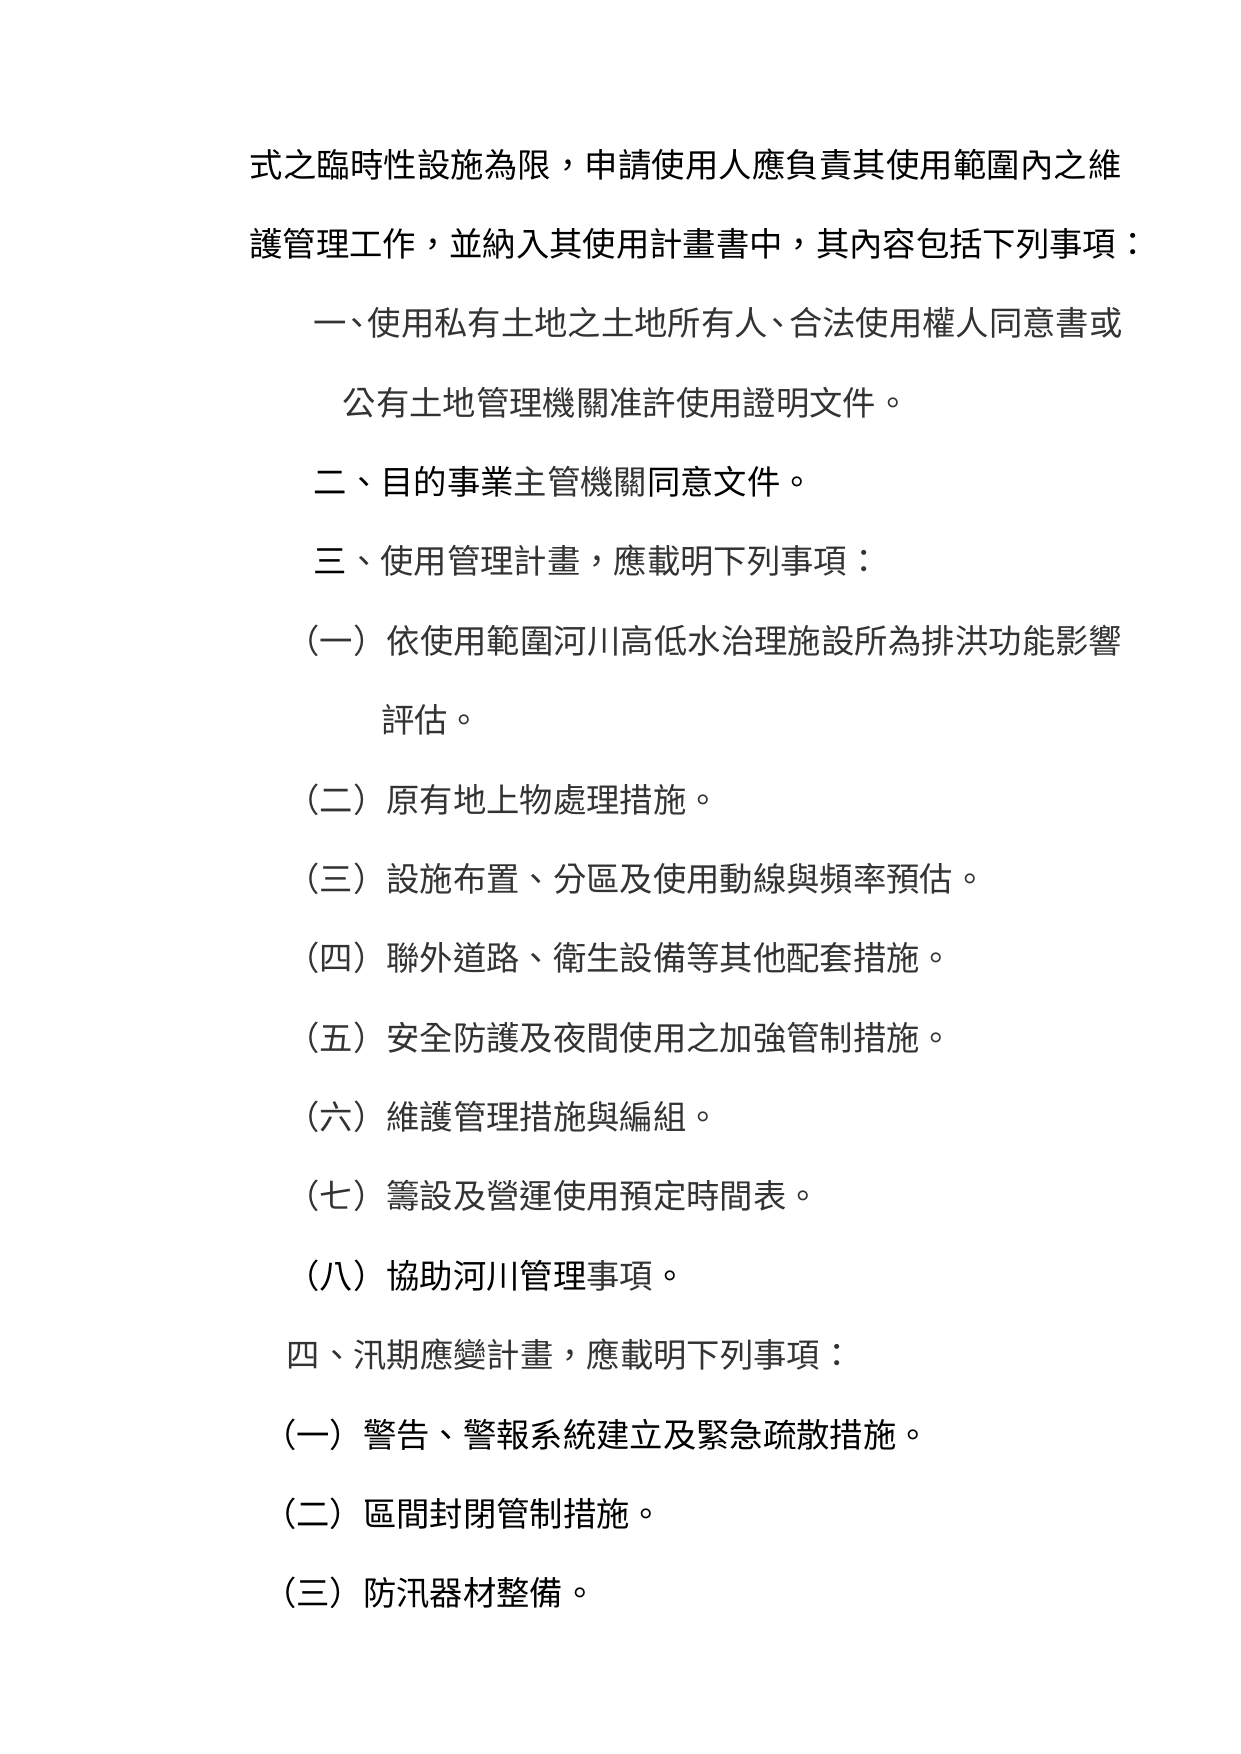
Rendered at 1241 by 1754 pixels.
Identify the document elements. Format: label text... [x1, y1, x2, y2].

text （五）安全防護及夜間使用之加強管制措施。 [286, 996, 1122, 1075]
text （三）設施布置、分區及使用動線與頻率預估。 [286, 837, 1122, 917]
text （一）警告、警報系統建立及緊急疏散措施。 [196, 1393, 1122, 1472]
text （二）區間封閉管制措施。 [196, 1472, 1122, 1552]
text 一、使用私有土地之土地所有人、合法使用權人同意書或公有土地管理機關准許使用證明文件。 [313, 282, 1122, 440]
text 四、汛期應變計畫，應載明下列事項： [178, 1313, 1122, 1393]
text （七）籌設及營運使用預定時間表。 [286, 1155, 1122, 1234]
text （六）維護管理措施與編組。 [286, 1075, 1122, 1155]
text 前項許可事項之設施超過五十公分以上者，以可拆卸式之臨時性設施為限，申請使用人應負責其使用範圍內之維護管理工作，並納入其使用計畫書中，其內容包括下列事項： [249, 123, 1122, 282]
text （四）聯外道路、衛生設備等其他配套措施。 [286, 917, 1122, 996]
text 二、目的事業主管機關同意文件。 [247, 440, 1122, 520]
text （二）原有地上物處理措施。 [286, 758, 1122, 837]
text （三）防汛器材整備。 [196, 1552, 1122, 1631]
text 三、使用管理計畫，應載明下列事項： [247, 520, 1122, 599]
text （一）依使用範圍河川高低水治理施設所為排洪功能影響評估。 [286, 599, 1122, 758]
text （八）協助河川管理事項。 [286, 1234, 1122, 1313]
